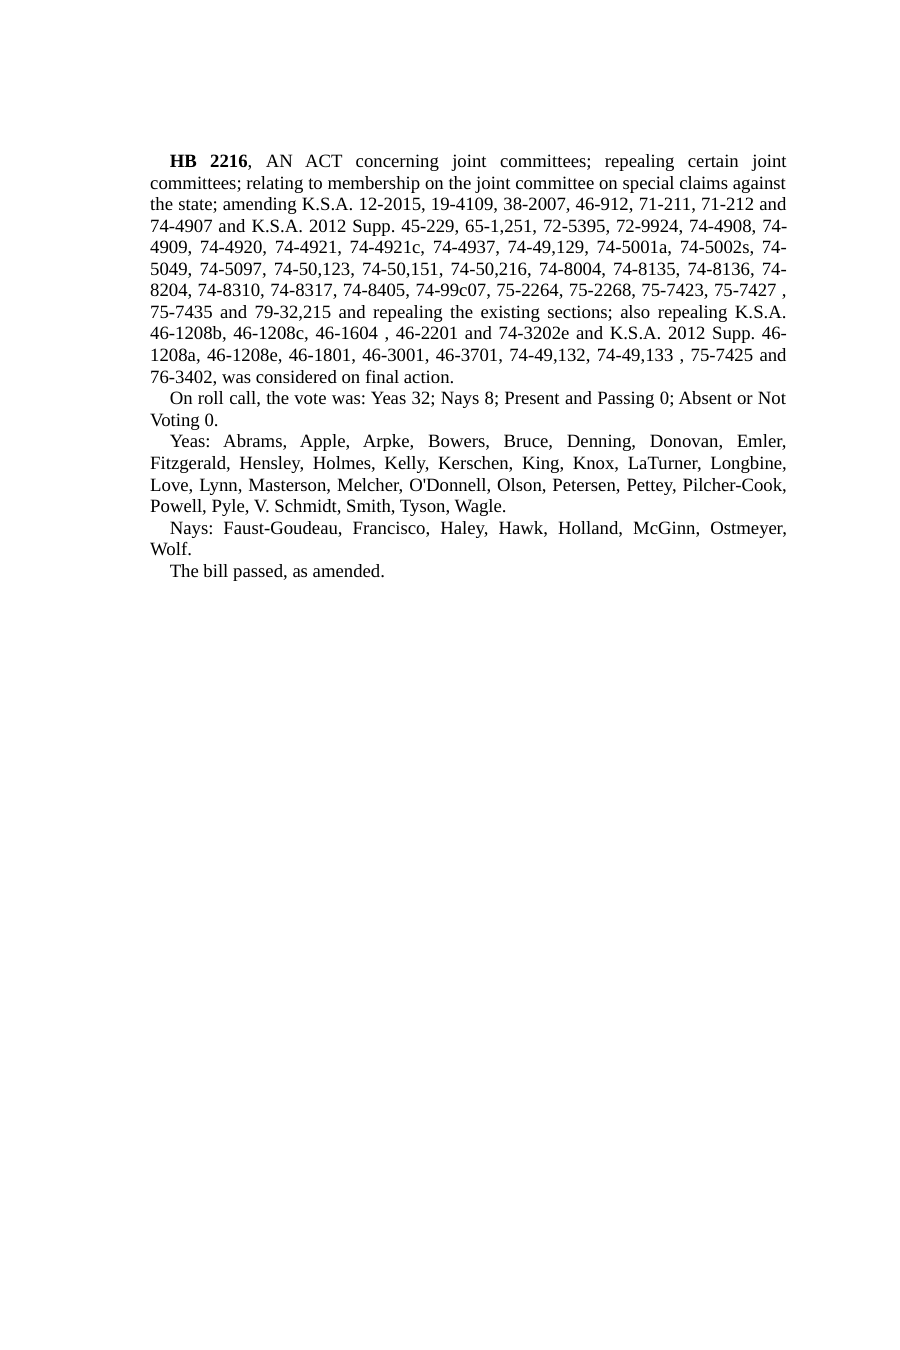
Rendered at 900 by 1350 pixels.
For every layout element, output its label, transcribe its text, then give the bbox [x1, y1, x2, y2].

text On roll call, the vote was: Yeas 32; Nays 8; Present and Passing 0; Absent or Not Voting 0. [150, 387, 787, 430]
text HB 2216, AN ACT concerning joint committees; repealing certain joint committees; relating to membership on the joint committee on special claims against the state; amending K.S.A. 12-2015, 19-4109, 38-2007, 46-912, 71-211, 71-212 and 74-4907 and K.S.A. 2012 Supp. 45-229, 65-1,251, 72-5395, 72-9924, 74-4908, 74-4909, 74-4920, 74-4921, 74-4921c, 74-4937, 74-49,129, 74-5001a, 74-5002s, 74-5049, 74-5097, 74-50,123, 74-50,151, 74-50,216, 74-8004, 74-8135, 74-8136, 74-8204, 74-8310, 74-8317, 74-8405, 74-99c07, 75-2264, 75-2268, 75-7423, 75-7427 , 75-7435 and 79-32,215 and repealing the existing sections; also repealing K.S.A. 46-1208b, 46-1208c, 46-1604 , 46-2201 and 74-3202e and K.S.A. 2012 Supp. 46-1208a, 46-1208e, 46-1801, 46-3001, 46-3701, 74-49,132, 74-49,133 , 75-7425 and 76-3402, was considered on final action. [150, 150, 787, 387]
text Nays: Faust-Goudeau, Francisco, Haley, Hawk, Holland, McGinn, Ostmeyer, Wolf. [150, 517, 787, 560]
text The bill passed, as amended. [150, 560, 787, 581]
text Yeas: Abrams, Apple, Arpke, Bowers, Bruce, Denning, Donovan, Emler, Fitzgerald, Hensley, Holmes, Kelly, Kerschen, King, Knox, LaTurner, Longbine, Love, Lynn, Masterson, Melcher, O'Donnell, Olson, Petersen, Pettey, Pilcher-Cook, Powell, Pyle, V. Schmidt, Smith, Tyson, Wagle. [150, 430, 787, 517]
